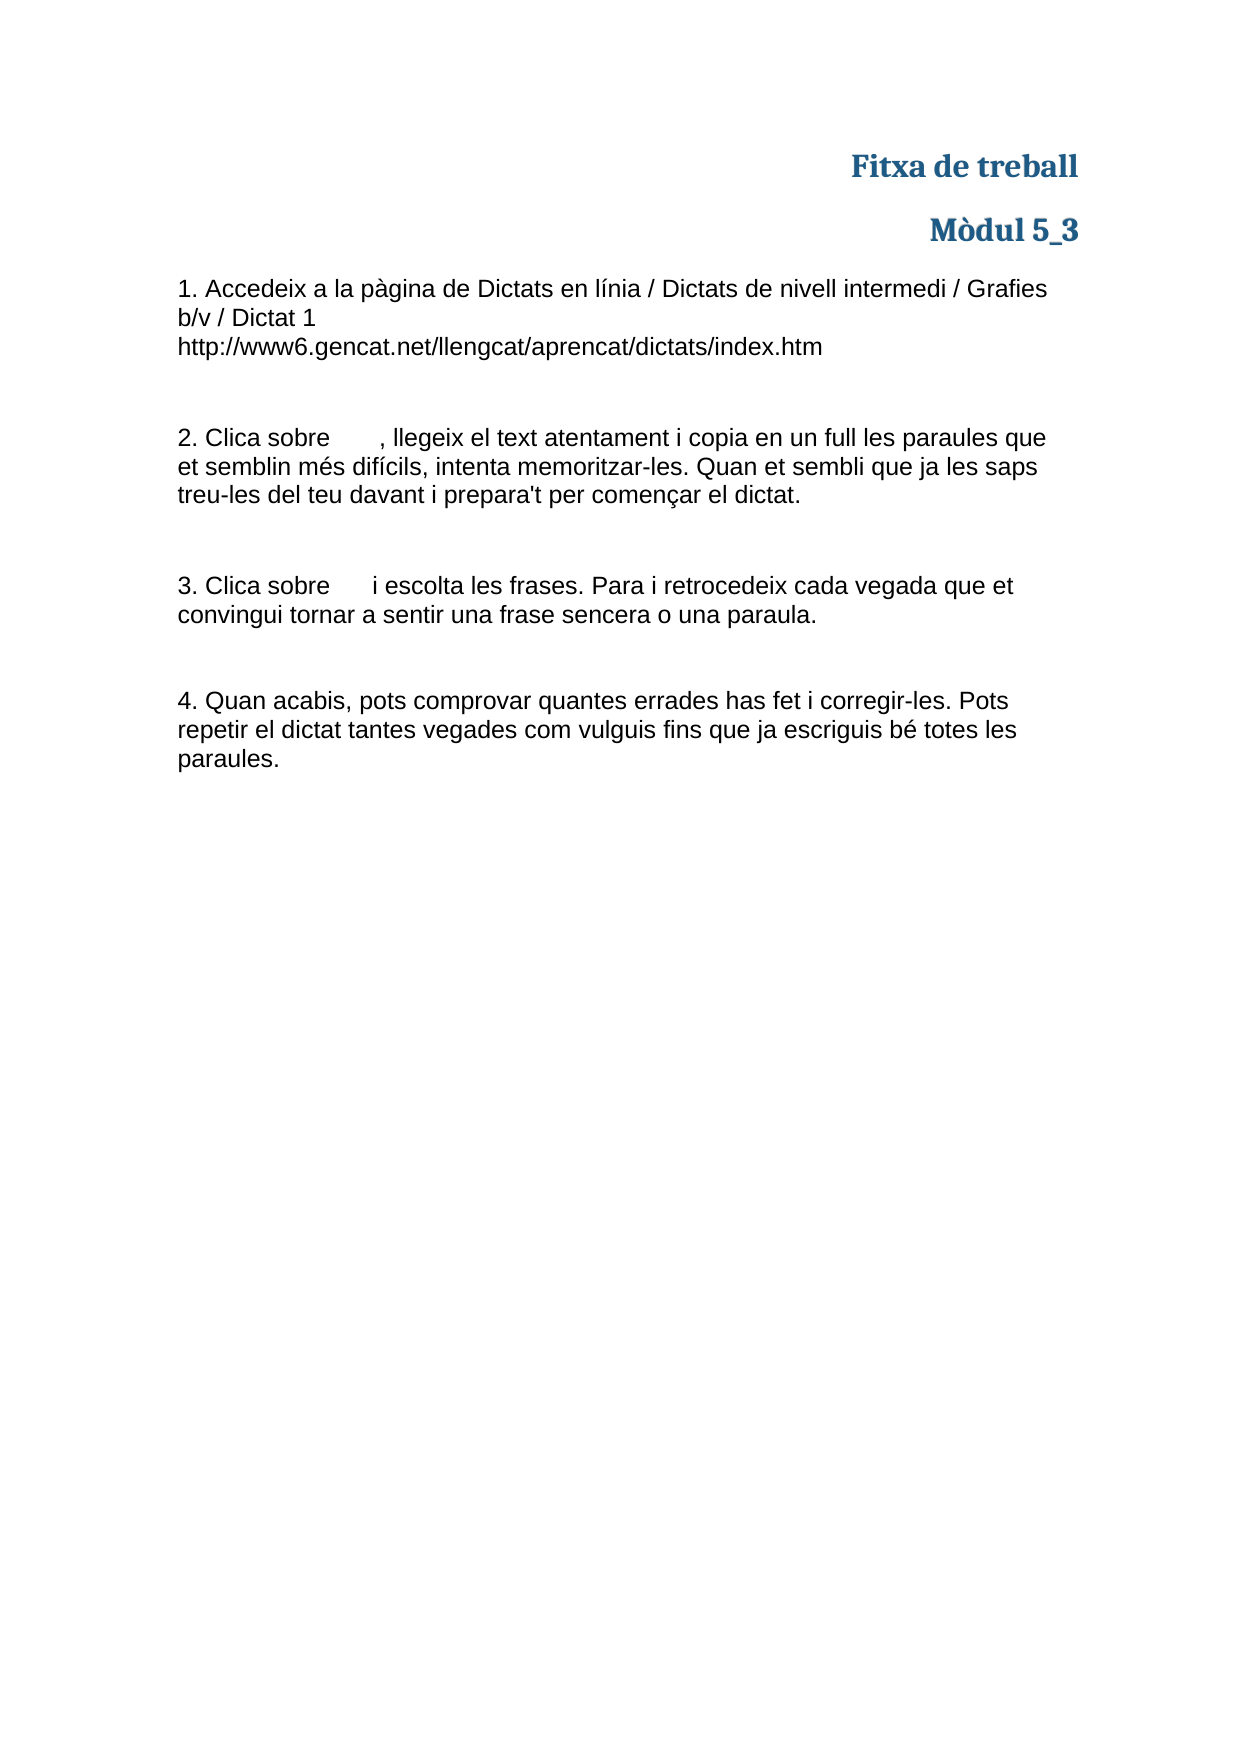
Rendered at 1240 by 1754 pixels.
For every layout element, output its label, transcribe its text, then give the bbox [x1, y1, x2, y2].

text 3. Clica sobre i escolta les frases. Para i retrocedeix cada vegada que et convingui tornar a sentir una frase sencera o una paraula. [177, 566, 1062, 629]
text Fitxa de treball [102, 148, 1137, 186]
text http://www6.gencat.net/llengcat/aprencat/dictats/index.htm [177, 332, 1062, 361]
text 2. Clica sobre , llegeix el text atentament i copia en un full les paraules que et semblin més difícils, intenta memoritzar-les. Quan et sembli que ja les saps treu-les del teu davant i prepara't per començar el dictat. [177, 418, 1062, 509]
text 4. Quan acabis, pots comprovar quantes errades has fet i corregir-les. Pots repetir el dictat tantes vegades com vulguis fins que ja escriguis bé totes les paraules. [177, 686, 1062, 772]
text 1. Accedeix a la pàgina de Dictats en línia / Dictats de nivell intermedi / Grafies b/v / Dictat 1 [177, 274, 1062, 332]
text Mòdul 5_3 [102, 211, 1137, 249]
